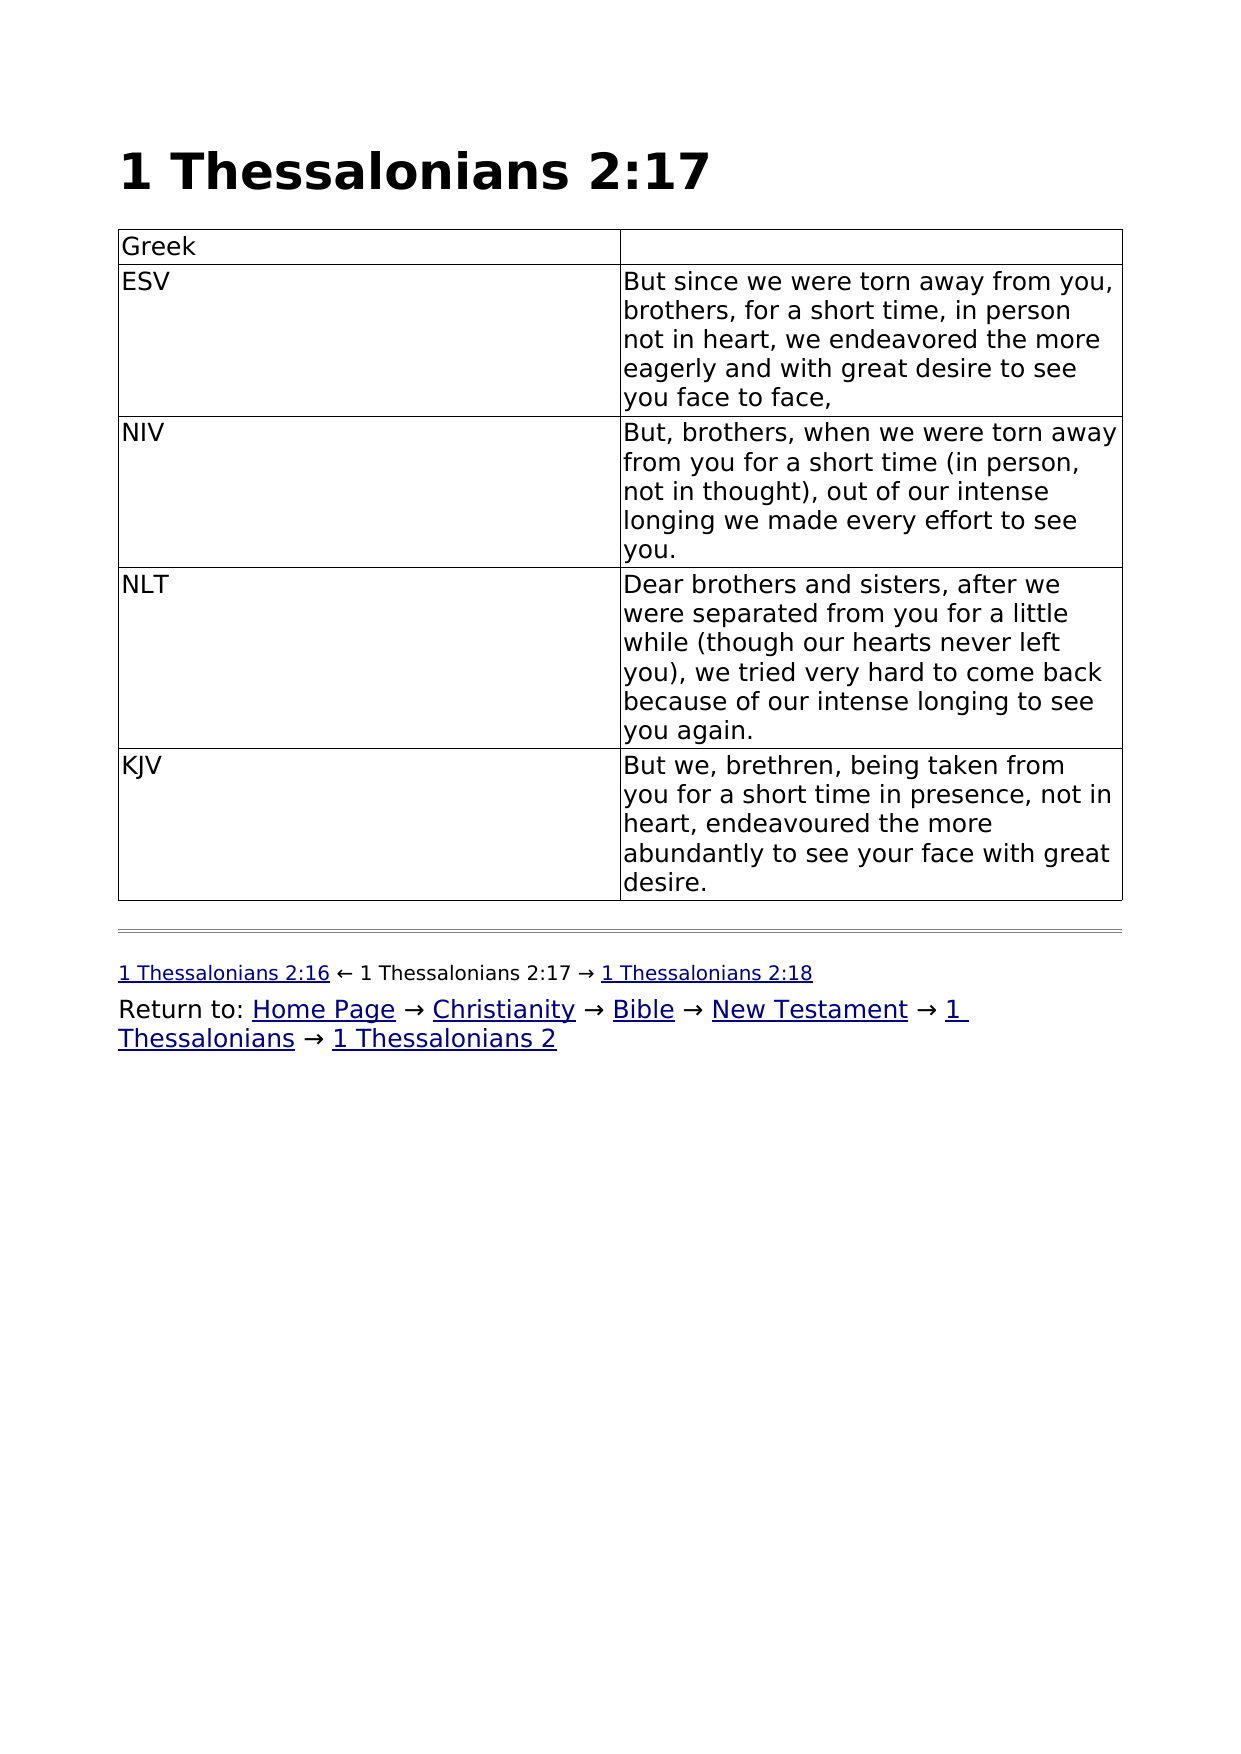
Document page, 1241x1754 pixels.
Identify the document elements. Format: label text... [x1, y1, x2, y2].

text 1 Thessalonians 2:16 ← 1 Thessalonians 2:17 → 1 Thessalonians 2:18 [118, 961, 1122, 995]
table_cell NLT [119, 568, 620, 748]
table_cell KJV [119, 749, 620, 900]
table_header Greek [119, 230, 620, 264]
table_header [621, 230, 1122, 264]
table_cell But we, brethren, being taken from you for a short time in presence, not in heart, endeavoured the more abundantly to see your face with great desire. [621, 749, 1122, 900]
subtitle 1 Thessalonians 2:17 [118, 143, 1122, 201]
table_cell But, brothers, when we were torn away from you for a short time (in person, not in thought), out of our intense longing we made every effort to see you. [621, 417, 1122, 567]
table_cell But since we were torn away from you, brothers, for a short time, in person not in heart, we endeavored the more eagerly and with great desire to see you face to face, [621, 265, 1122, 416]
text Return to: Home Page → Christianity → Bible → New Testament → 1 Thessalonians → 1 Thessalonians 2 [118, 995, 1122, 1054]
table_cell ESV [119, 265, 620, 416]
table_cell NIV [119, 417, 620, 567]
table_cell Dear brothers and sisters, after we were separated from you for a little while (though our hearts never left you), we tried very hard to come back because of our intense longing to see you again. [621, 568, 1122, 748]
